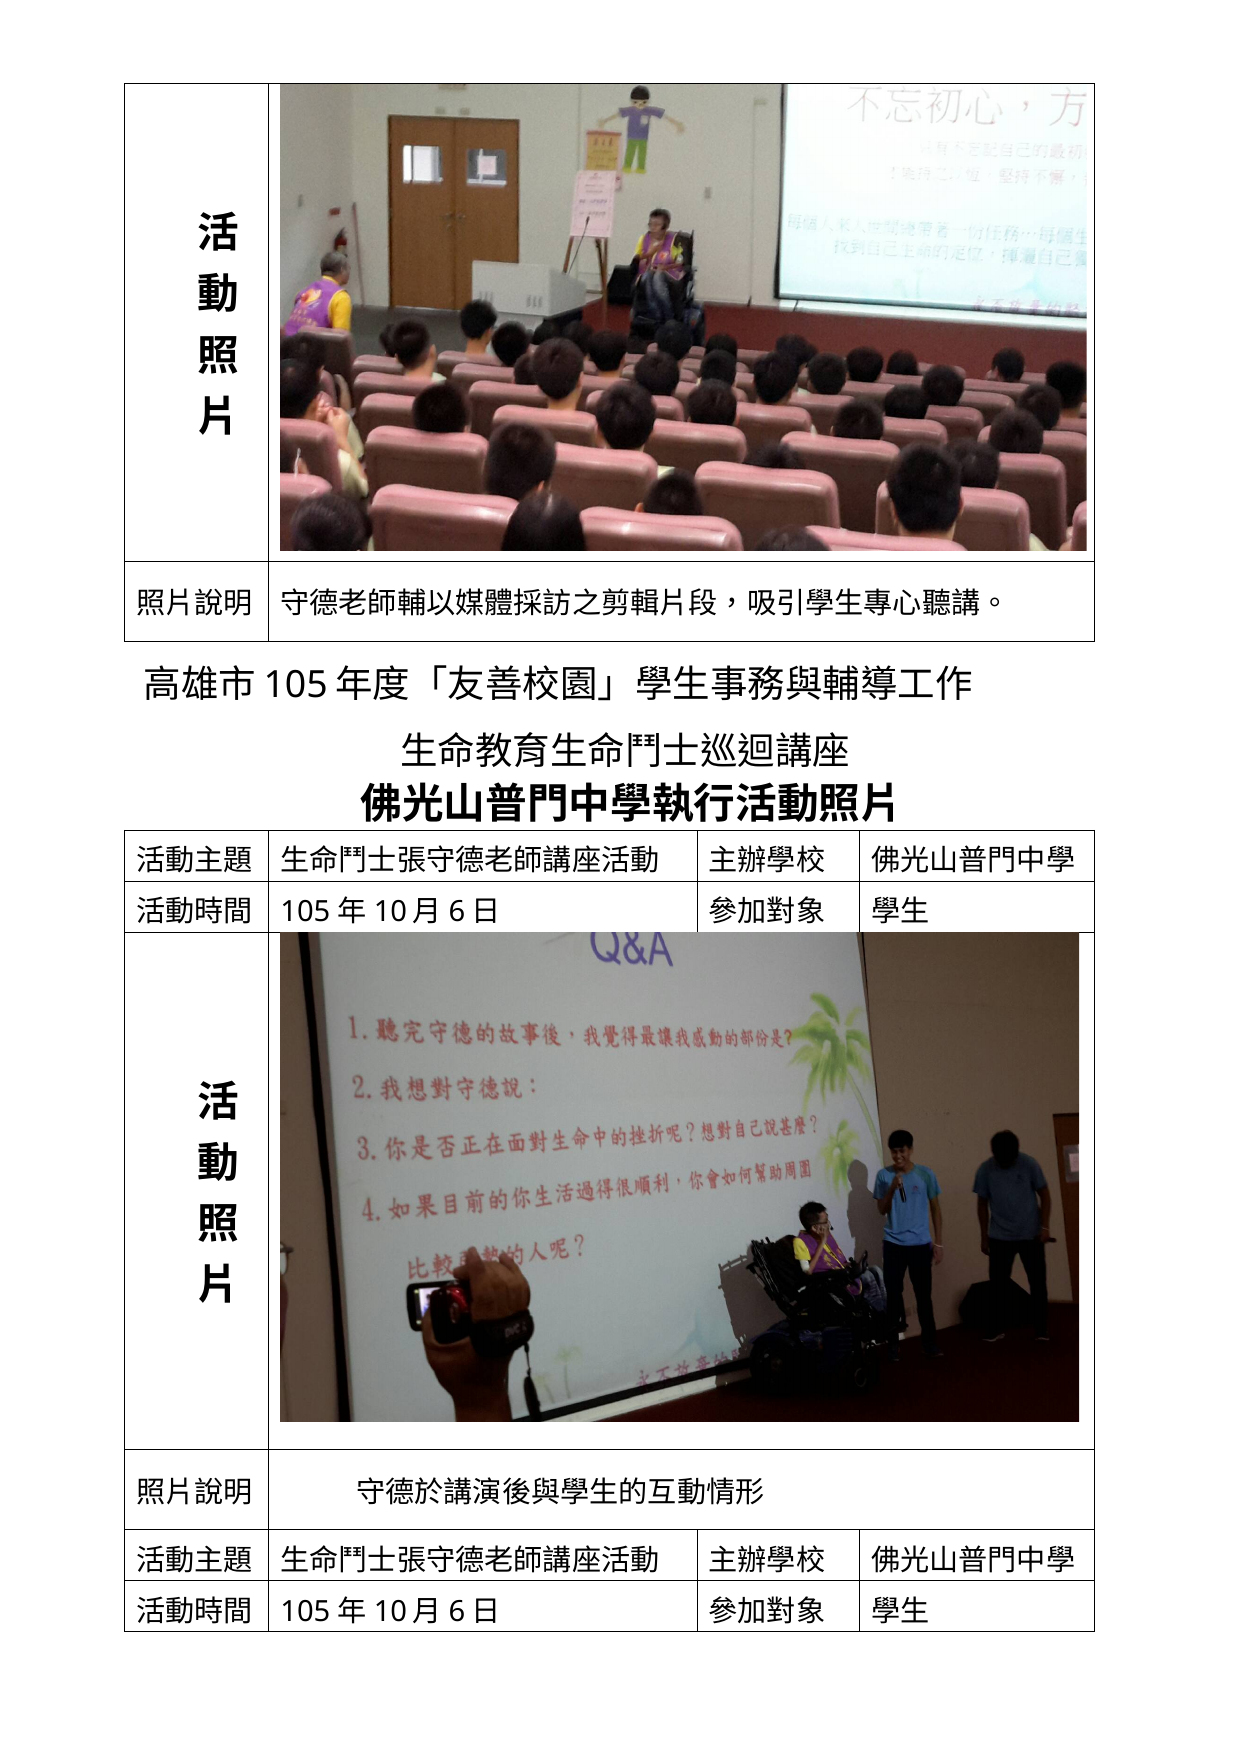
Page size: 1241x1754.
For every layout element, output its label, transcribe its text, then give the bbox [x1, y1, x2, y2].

table_cell 守德於講演後與學生的互動情形 [269, 1450, 1094, 1529]
table_header 主辦學校 [698, 831, 859, 881]
table_cell 學生 [860, 1581, 1094, 1631]
table_cell 學生 [860, 882, 1094, 932]
table_cell 照片說明 [125, 562, 268, 641]
table_header 生命鬥士張守德老師講座活動 [269, 831, 697, 881]
table_cell 生命鬥士張守德老師講座活動 [269, 1530, 697, 1580]
table_cell 佛光山普門中學 [860, 1530, 1094, 1580]
table_cell 活動時間 [125, 1581, 268, 1631]
table_cell 參加對象 [698, 1581, 859, 1631]
text 高雄市105年度「友善校園」學生事務與輔導工作 [75, 642, 1165, 721]
table_cell 守德老師輔以媒體採訪之剪輯片段，吸引學生專心聽講。 [269, 562, 1094, 641]
picture [280, 932, 1080, 1422]
table_cell 活動時間 [125, 882, 268, 932]
table_cell 活 動 照 片 [125, 933, 268, 1449]
table_header 佛光山普門中學 [860, 831, 1094, 881]
text 佛光山普門中學執行活動照片 [75, 776, 1165, 830]
table_cell [269, 933, 1094, 1449]
table_cell [269, 84, 1094, 561]
table_cell 活 動 照 片 [125, 84, 268, 561]
table_cell 照片說明 [125, 1450, 268, 1529]
table_cell 105 年 10月 6日 [269, 1581, 697, 1631]
table_header 活動主題 [125, 831, 268, 881]
text 生命教育生命鬥士巡迴講座 [75, 721, 1165, 776]
table_cell 105 年 10月 6日 [269, 882, 697, 932]
table_cell 活動主題 [125, 1530, 268, 1580]
table_cell 參加對象 [698, 882, 859, 932]
table_cell 主辦學校 [698, 1530, 859, 1580]
picture [280, 84, 1087, 551]
